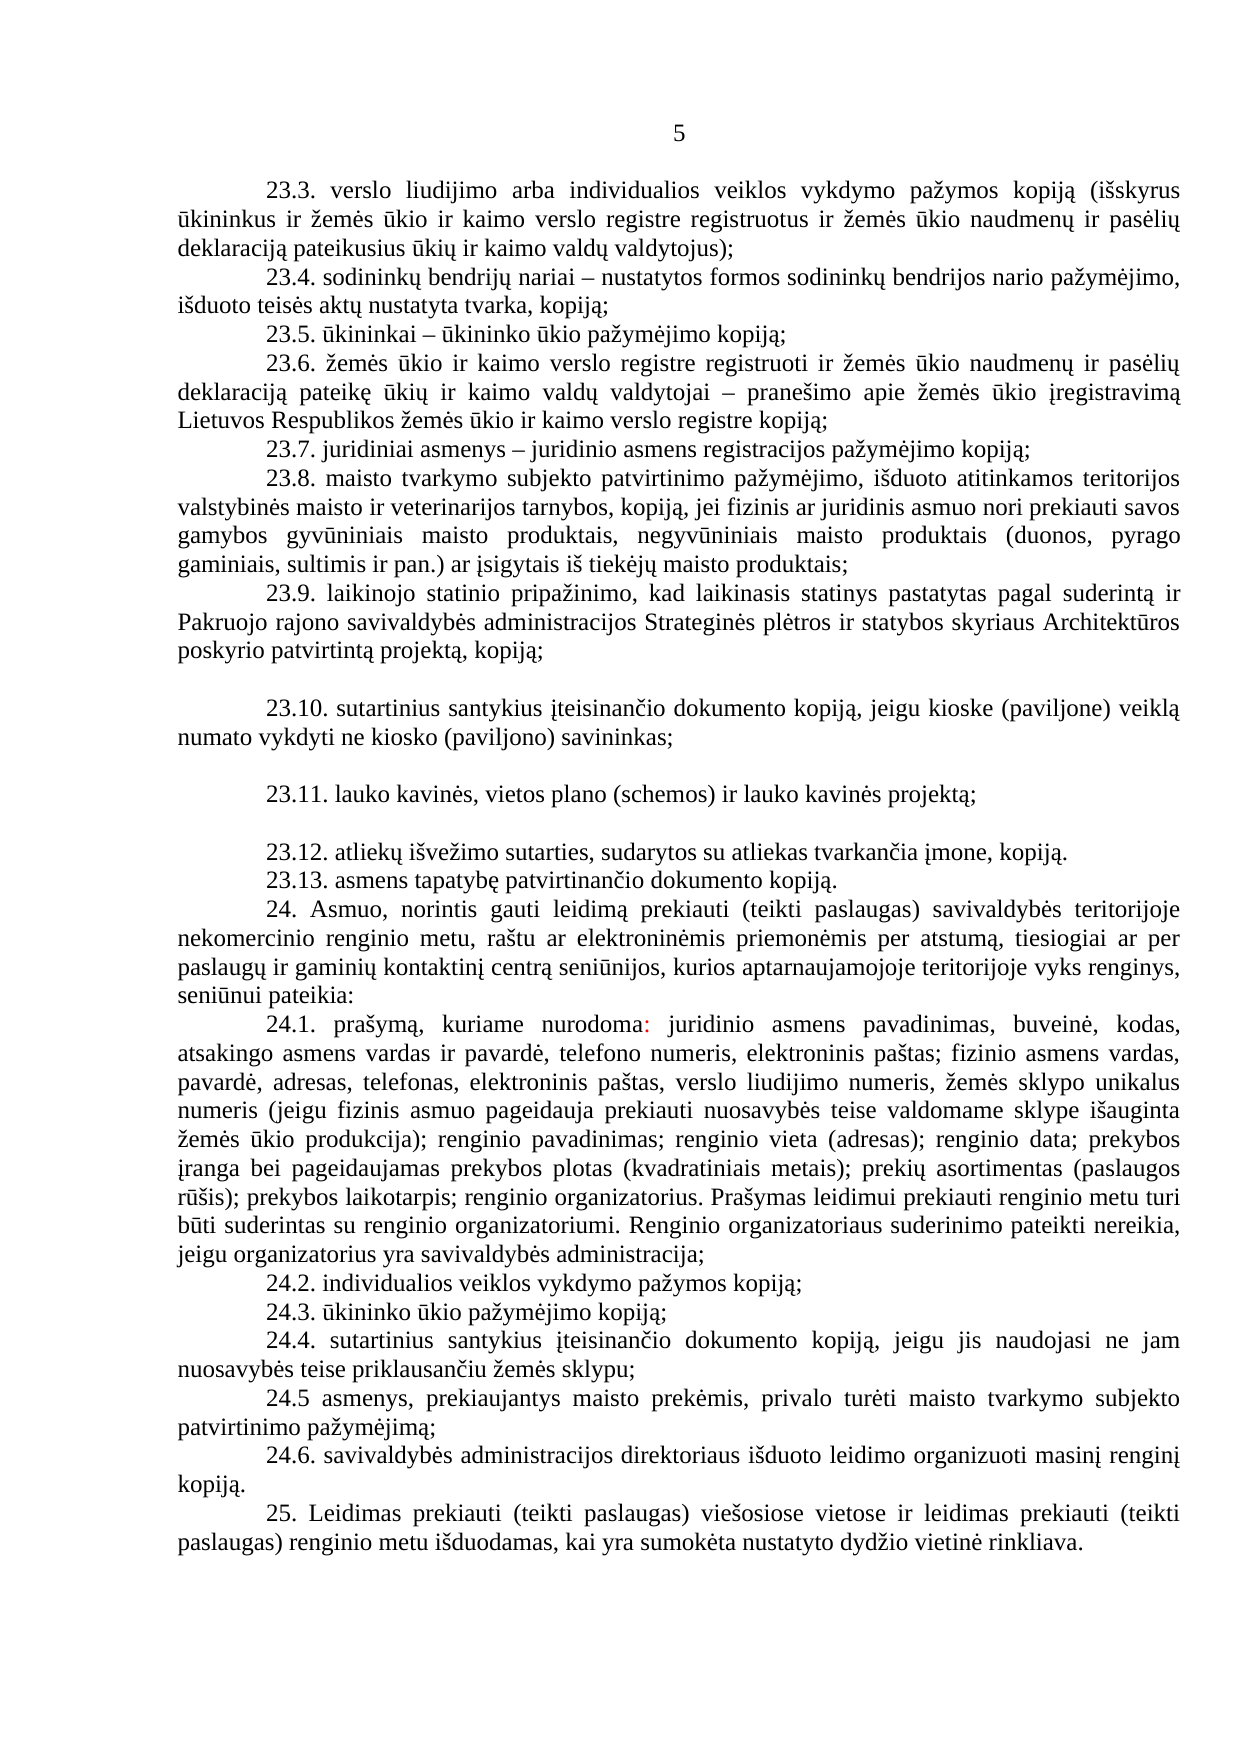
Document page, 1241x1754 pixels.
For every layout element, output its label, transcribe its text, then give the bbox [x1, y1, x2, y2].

text 23.12. atliekų išvežimo sutarties, sudarytos su atliekas tvarkančia įmone, kopiją. [177, 837, 1181, 866]
text 23.8. maisto tvarkymo subjekto patvirtinimo pažymėjimo, išduoto atitinkamos teritorijos valstybinės maisto ir veterinarijos tarnybos, kopiją, jei fizinis ar juridinis asmuo nori prekiauti savos gamybos gyvūniniais maisto produktais, negyvūniniais maisto produktais (duonos, pyrago gaminiais, sultimis ir pan.) ar įsigytais iš tiekėjų maisto produktais; [177, 463, 1181, 578]
text 24.2. individualios veiklos vykdymo pažymos kopiją; [177, 1268, 1181, 1297]
text 23.6. žemės ūkio ir kaimo verslo registre registruoti ir žemės ūkio naudmenų ir pasėlių deklaraciją pateikę ūkių ir kaimo valdų valdytojai – pranešimo apie žemės ūkio įregistravimą Lietuvos Respublikos žemės ūkio ir kaimo verslo registre kopiją; [177, 348, 1181, 434]
text 25. Leidimas prekiauti (teikti paslaugas) viešosiose vietose ir leidimas prekiauti (teikti paslaugas) renginio metu išduodamas, kai yra sumokėta nustatyto dydžio vietinė rinkliava. [177, 1498, 1181, 1556]
text 24.6. savivaldybės administracijos direktoriaus išduoto leidimo organizuoti masinį renginį kopiją. [177, 1441, 1181, 1498]
text 23.13. asmens tapatybę patvirtinančio dokumento kopiją. [177, 866, 1181, 894]
text 23.11. lauko kavinės, vietos plano (schemos) ir lauko kavinės projektą; [177, 779, 1181, 808]
text 23.5. ūkininkai – ūkininko ūkio pažymėjimo kopiją; [177, 319, 1181, 348]
text 23.9. laikinojo statinio pripažinimo, kad laikinasis statinys pastatytas pagal suderintą ir Pakruojo rajono savivaldybės administracijos Strateginės plėtros ir statybos skyriaus Architektūros poskyrio patvirtintą projektą, kopiją; [177, 578, 1181, 664]
text 24.4. sutartinius santykius įteisinančio dokumento kopiją, jeigu jis naudojasi ne jam nuosavybės teise priklausančiu žemės sklypu; [177, 1326, 1181, 1383]
text 23.4. sodininkų bendrijų nariai – nustatytos formos sodininkų bendrijos nario pažymėjimo, išduoto teisės aktų nustatyta tvarka, kopiją; [177, 262, 1181, 319]
text 24.1. prašymą, kuriame nurodoma: juridinio asmens pavadinimas, buveinė, kodas, atsakingo asmens vardas ir pavardė, telefono numeris, elektroninis paštas; fizinio asmens vardas, pavardė, adresas, telefonas, elektroninis paštas, verslo liudijimo numeris, žemės sklypo unikalus numeris (jeigu fizinis asmuo pageidauja prekiauti nuosavybės teise valdomame sklype išauginta žemės ūkio produkcija); renginio pavadinimas; renginio vieta (adresas); renginio data; prekybos įranga bei pageidaujamas prekybos plotas (kvadratiniais metais); prekių asortimentas (paslaugos rūšis); prekybos laikotarpis; renginio organizatorius. Prašymas leidimui prekiauti renginio metu turi būti suderintas su renginio organizatoriumi. Renginio organizatoriaus suderinimo pateikti nereikia, jeigu organizatorius yra savivaldybės administracija; [177, 1009, 1181, 1268]
text 24.3. ūkininko ūkio pažymėjimo kopiją; [177, 1297, 1181, 1326]
text 24. Asmuo, norintis gauti leidimą prekiauti (teikti paslaugas) savivaldybės teritorijoje nekomercinio renginio metu, raštu ar elektroninėmis priemonėmis per atstumą, tiesiogiai ar per paslaugų ir gaminių kontaktinį centrą seniūnijos, kurios aptarnaujamojoje teritorijoje vyks renginys, seniūnui pateikia: [177, 894, 1181, 1009]
text 23.7. juridiniai asmenys – juridinio asmens registracijos pažymėjimo kopiją; [177, 434, 1181, 463]
text 24.5 asmenys, prekiaujantys maisto prekėmis, privalo turėti maisto tvarkymo subjekto patvirtinimo pažymėjimą; [177, 1383, 1181, 1441]
text 23.3. verslo liudijimo arba individualios veiklos vykdymo pažymos kopiją (išskyrus ūkininkus ir žemės ūkio ir kaimo verslo registre registruotus ir žemės ūkio naudmenų ir pasėlių deklaraciją pateikusius ūkių ir kaimo valdų valdytojus); [177, 176, 1181, 262]
text 23.10. sutartinius santykius įteisinančio dokumento kopiją, jeigu kioske (paviljone) veiklą numato vykdyti ne kiosko (paviljono) savininkas; [177, 693, 1181, 751]
